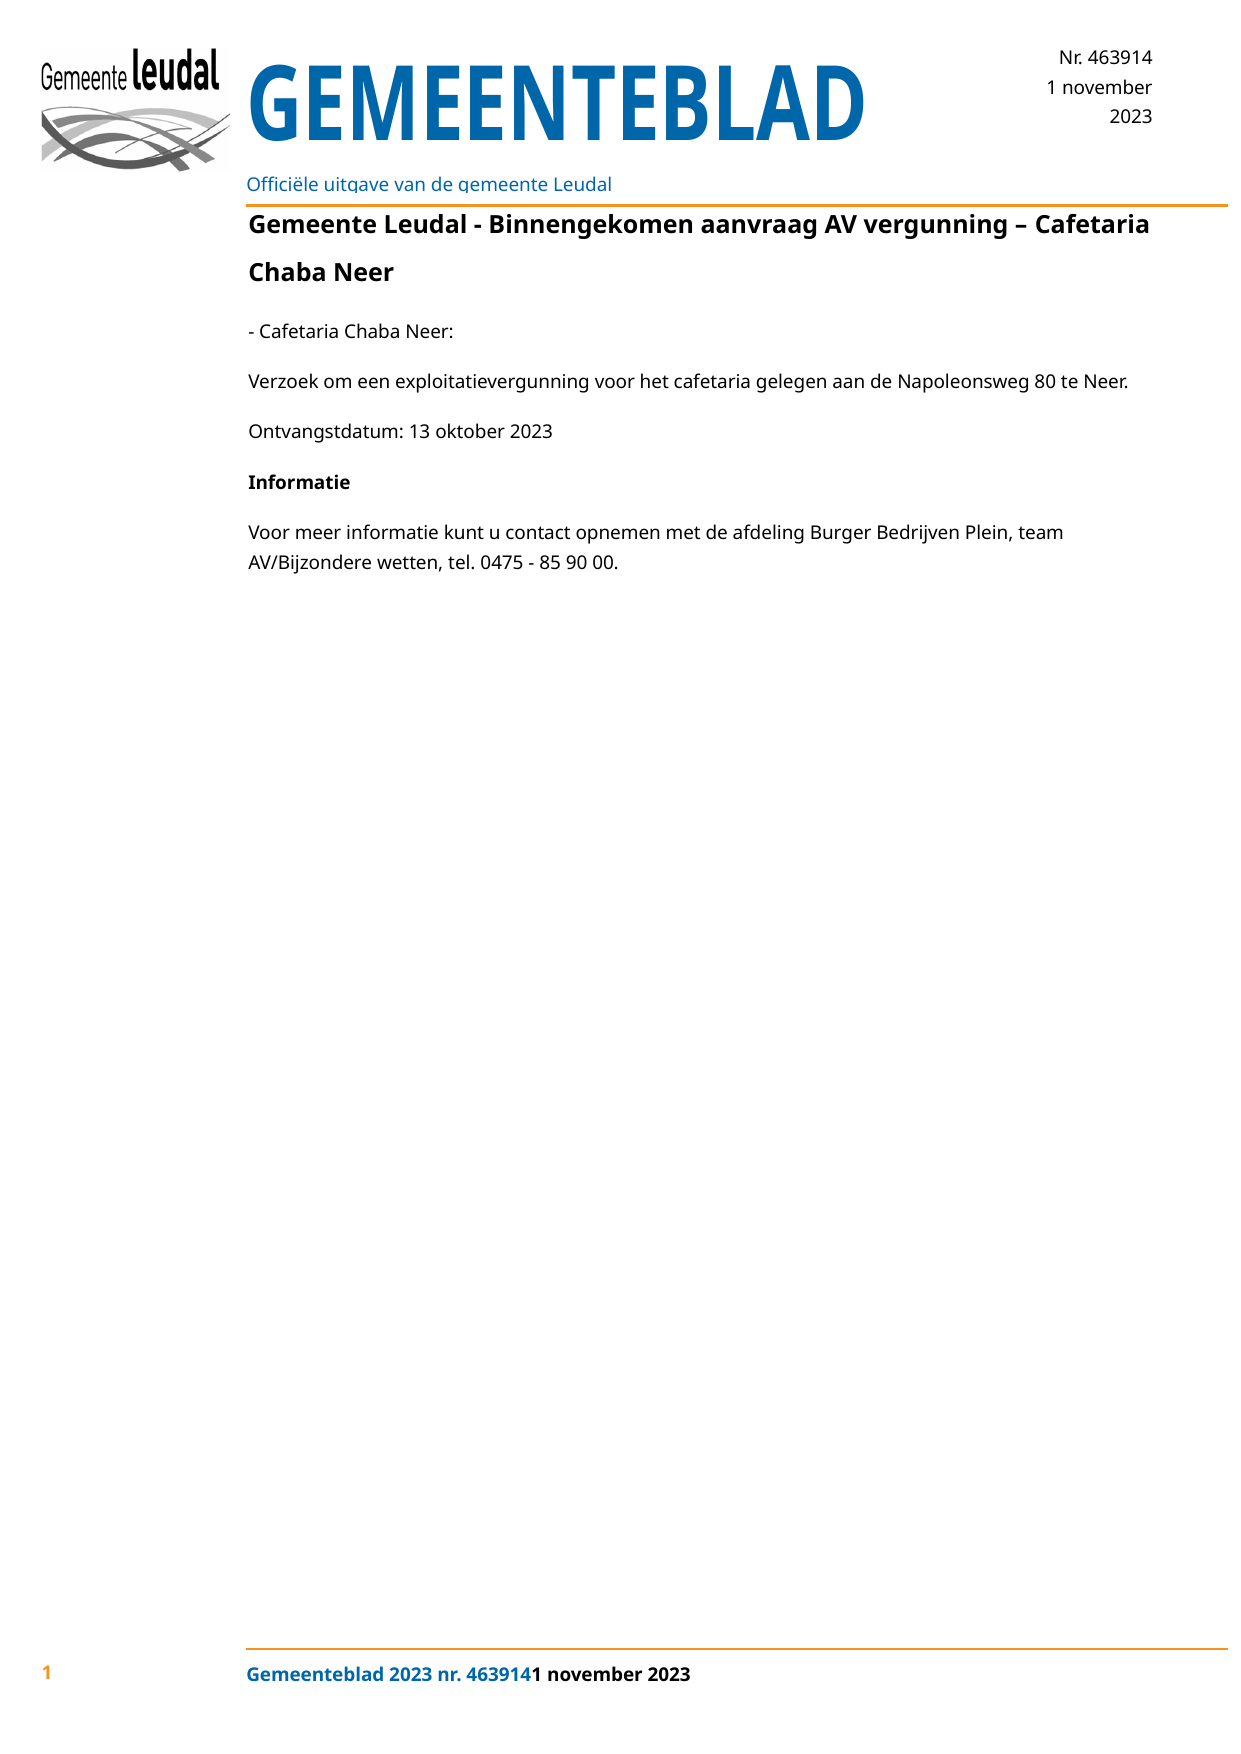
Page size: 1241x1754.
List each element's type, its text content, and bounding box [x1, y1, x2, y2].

text Informatie [248, 469, 1152, 495]
text Verzoek om een exploitatievergunning voor het cafetaria gelegen aan de Napoleonsweg 80 te Neer. [248, 368, 1152, 394]
text Gemeente Leudal - Binnengekomen aanvraag AV vergunning – Cafetaria Chaba Neer [248, 207, 1152, 288]
text - Cafetaria Chaba Neer: [248, 318, 1152, 344]
text Voor meer informatie kunt u contact opnemen met de afdeling Burger Bedrijven Plein, team AV/Bijzondere wetten, tel. 0475 - 85 90 00. [248, 519, 1152, 575]
picture [41, 47, 231, 172]
text Ontvangstdatum: 13 oktober 2023 [248, 419, 1152, 444]
